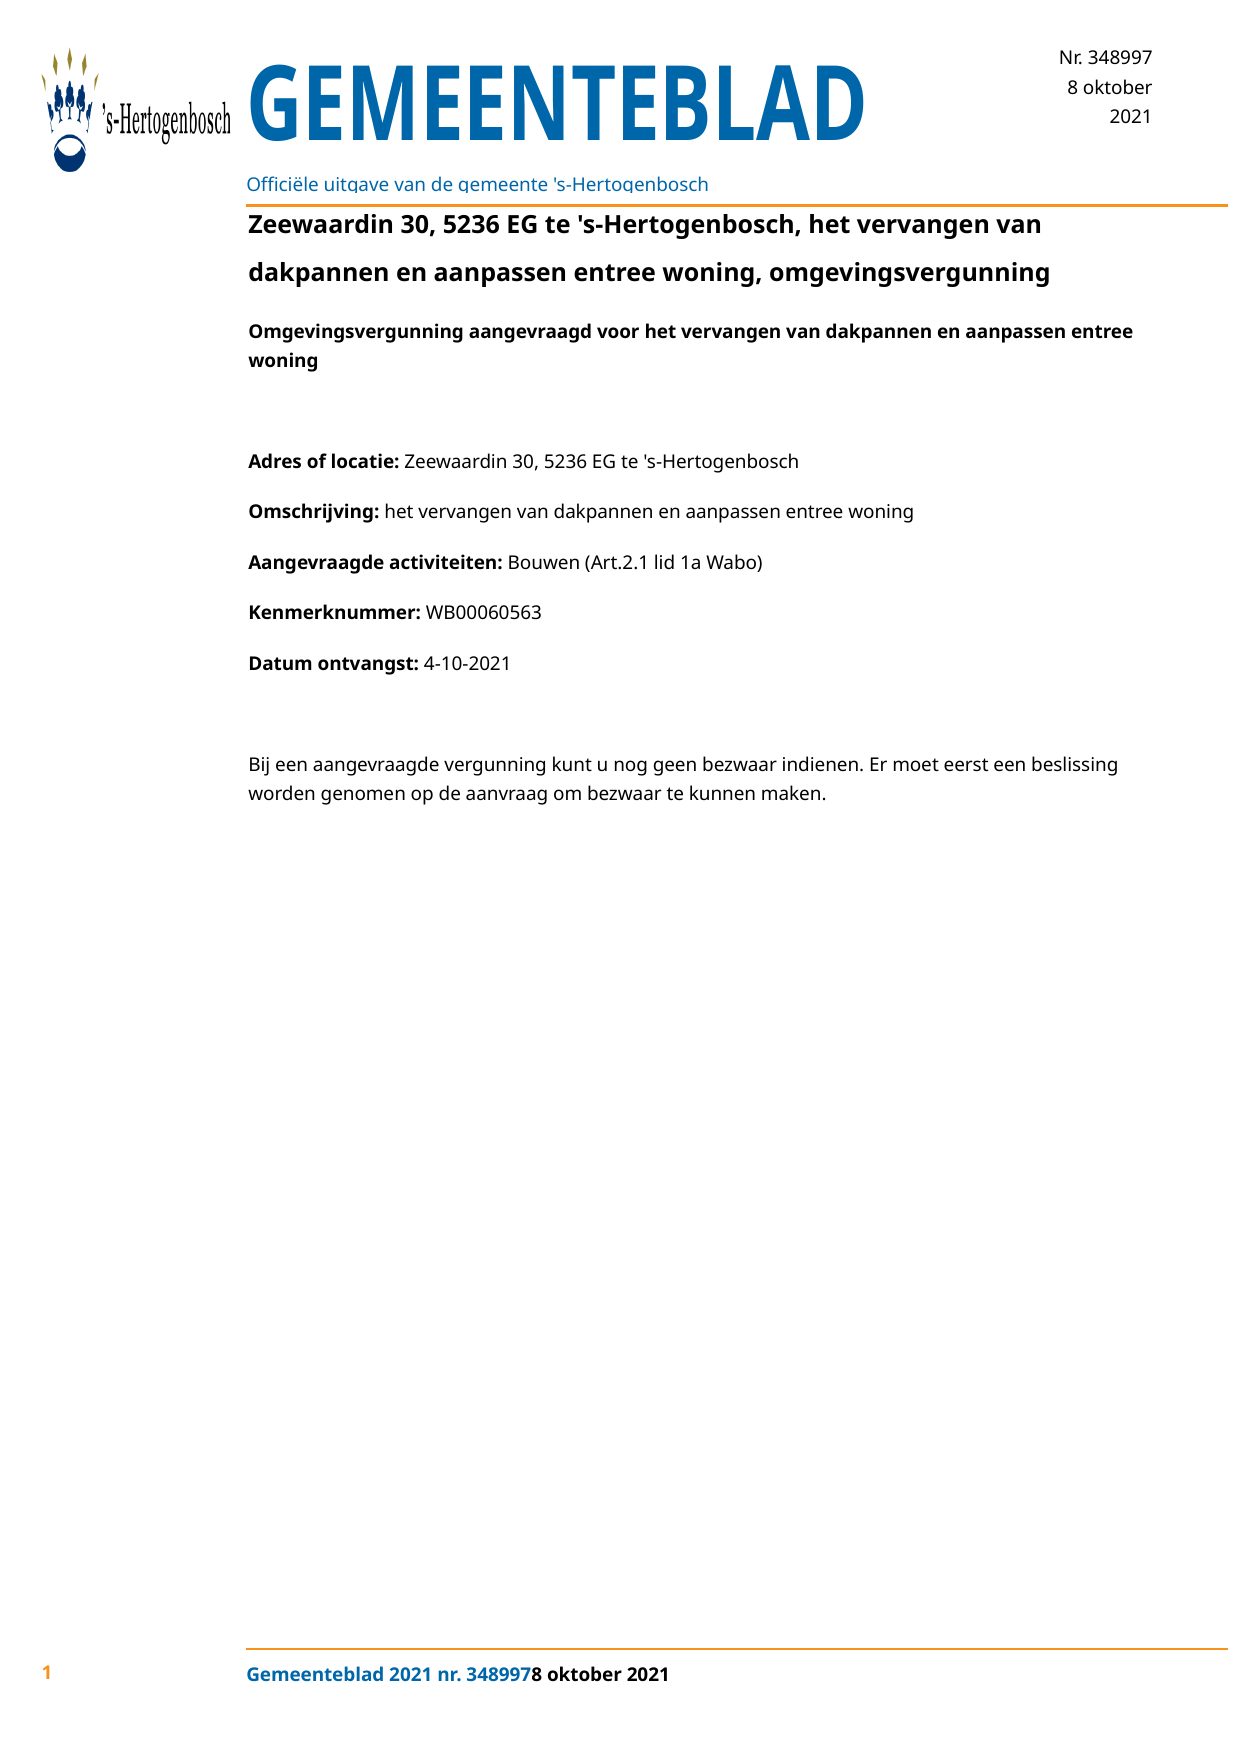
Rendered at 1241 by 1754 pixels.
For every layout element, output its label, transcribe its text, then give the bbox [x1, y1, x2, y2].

text Aangevraagde activiteiten: Bouwen (Art.2.1 lid 1a Wabo) [248, 549, 1152, 575]
text Kenmerknummer: WB00060563 [248, 599, 1152, 625]
picture [41, 47, 231, 172]
text Bij een aangevraagde vergunning kunt u nog geen bezwaar indienen. Er moet eerst een beslissing worden genomen op de aanvraag om bezwaar te kunnen maken. [248, 751, 1152, 806]
text Datum ontvangst: 4-10-2021 [248, 650, 1152, 676]
text Omgevingsvergunning aangevraagd voor het vervangen van dakpannen en aanpassen entree woning [248, 318, 1152, 373]
text Zeewaardin 30, 5236 EG te 's-Hertogenbosch, het vervangen van dakpannen en aanpassen entree woning, omgevingsvergunning [248, 207, 1152, 288]
text Adres of locatie: Zeewaardin 30, 5236 EG te 's-Hertogenbosch [248, 448, 1152, 474]
text Omschrijving: het vervangen van dakpannen en aanpassen entree woning [248, 499, 1152, 524]
